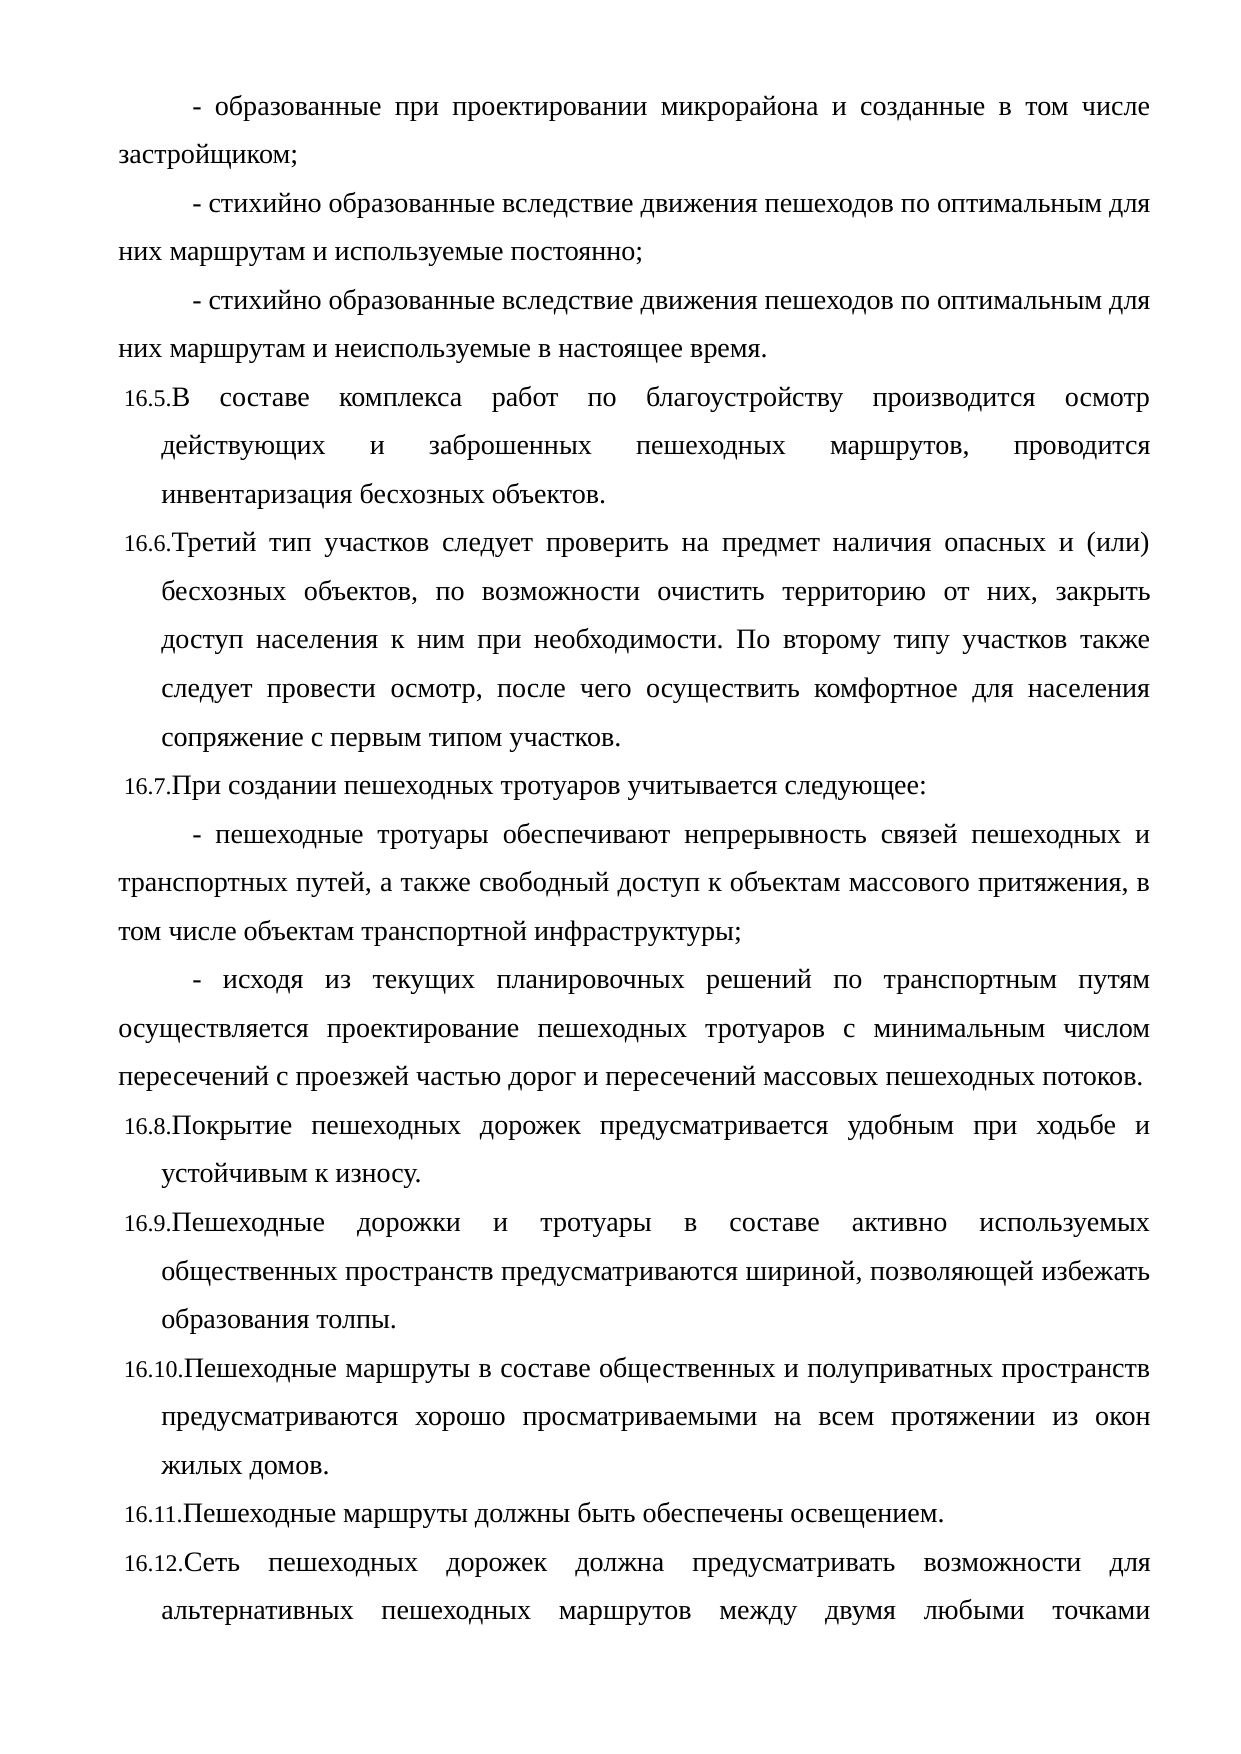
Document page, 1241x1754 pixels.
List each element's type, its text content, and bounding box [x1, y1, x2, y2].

text - образованные при проектировании микрорайона и созданные в том числе застройщиком; [118, 89, 1151, 169]
text - пешеходные тротуары обеспечивают непрерывность связей пешеходных и транспортных путей, а также свободный доступ к объектам массового притяжения, в том числе объектам транспортной инфраструктуры; [118, 817, 1151, 946]
list Покрытие пешеходных дорожек предусматривается удобным при ходьбе и устойчивым к износу. [123, 1108, 1151, 1189]
list Пешеходные дорожки и тротуары в составе активно используемых общественных пространств предусматриваются шириной, позволяющей избежать образования толпы. [123, 1205, 1151, 1334]
text - стихийно образованные вследствие движения пешеходов по оптимальным для них маршрутам и неиспользуемые в настоящее время. [118, 283, 1151, 364]
list Третий тип участков следует проверить на предмет наличия опасных и (или) бесхозных объектов, по возможности очистить территорию от них, закрыть доступ населения к ним при необходимости. По второму типу участков также следует провести осмотр, после чего осуществить комфортное для населения сопряжение с первым типом участков. [123, 526, 1151, 752]
list Пешеходные маршруты должны быть обеспечены освещением. [123, 1496, 1151, 1529]
list В составе комплекса работ по благоустройству производится осмотр действующих и заброшенных пешеходных маршрутов, проводится инвентаризация бесхозных объектов. [123, 380, 1151, 509]
list Сеть пешеходных дорожек должна предусматривать возможности для альтернативных пешеходных маршрутов между двумя любыми точками [123, 1545, 1151, 1626]
text - стихийно образованные вследствие движения пешеходов по оптимальным для них маршрутам и используемые постоянно; [118, 186, 1151, 267]
list При создании пешеходных тротуаров учитывается следующее: [123, 768, 1151, 801]
text - исходя из текущих планировочных решений по транспортным путям осуществляется проектирование пешеходных тротуаров с минимальным числом пересечений с проезжей частью дорог и пересечений массовых пешеходных потоков. [118, 962, 1151, 1092]
list Пешеходные маршруты в составе общественных и полуприватных пространств предусматриваются хорошо просматриваемыми на всем протяжении из окон жилых домов. [123, 1351, 1151, 1480]
